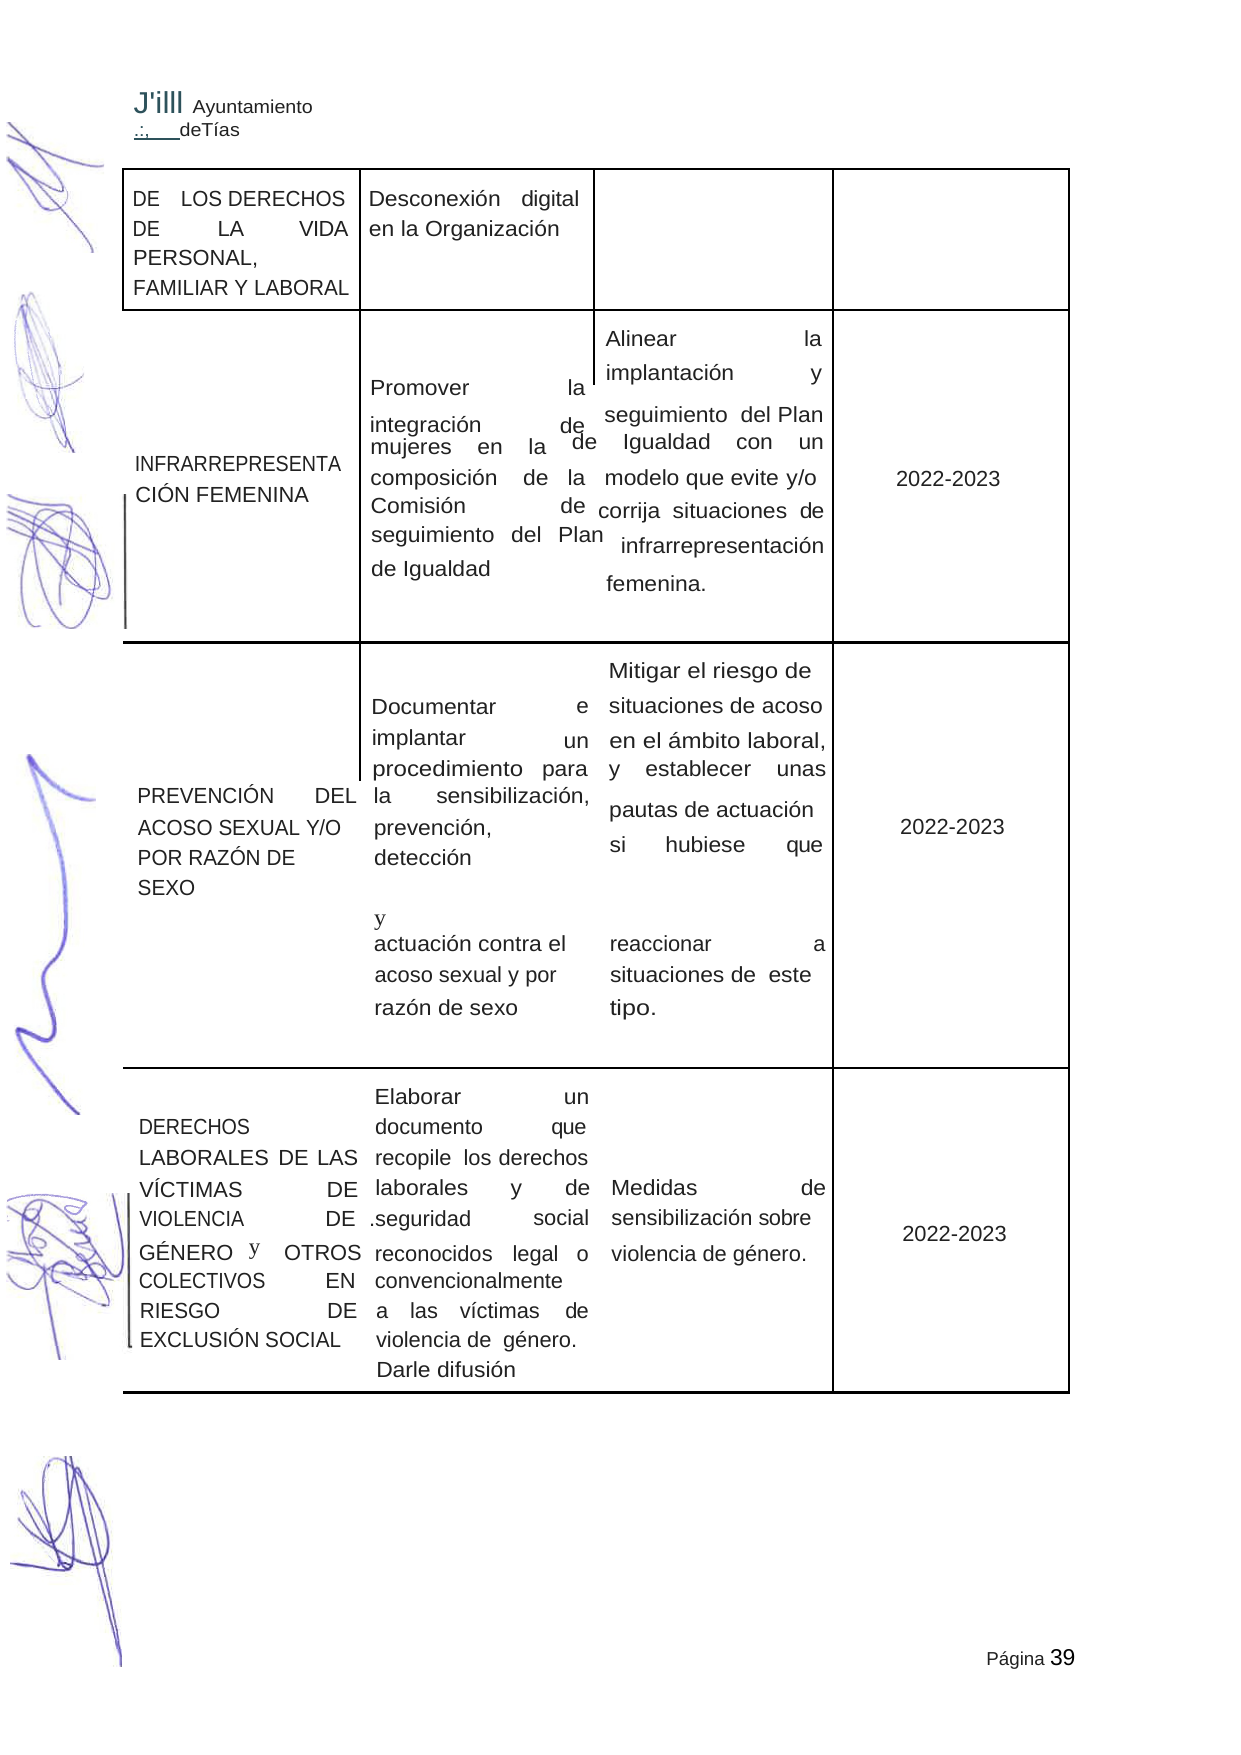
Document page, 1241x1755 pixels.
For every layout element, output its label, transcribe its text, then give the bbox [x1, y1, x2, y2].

table_cell [361, 644, 594, 687]
text .:, deTías [133, 120, 1147, 141]
table_cell Mitigar el riesgo de [594, 644, 832, 687]
table_cell INFRARREPRESENTA CIÓN FEMENINA [123, 311, 359, 641]
table_header [595, 170, 832, 309]
table_cell actuación contra el [360, 930, 594, 959]
table_cell [123, 644, 359, 781]
table_cell [834, 991, 1068, 1067]
table_cell Elaborar un DERECHOS documento que LABORALES DE LAS recopile los derechos VÍCTIMAS DE laborales y de Medidas de VIOLENCIA DE .seguridad social sensibilización sobre GÉNERO y OTROS reconocidos legal o violencia de género. COLECTIVOS EN convencionalmente RIESGO DE a las víctimas de EXCLUSIÓN SOCIAL violencia de género. Darle difusión [123, 1069, 832, 1391]
text J'illl Ayuntamiento [133, 86, 1147, 120]
table_cell [834, 644, 1068, 687]
table_cell la y [770, 311, 832, 385]
table_cell situaciones de acoso en el ámbito laboral, [594, 687, 832, 754]
table_cell procedimiento [361, 754, 531, 781]
table_cell la sensibilización, prevención, detección y [360, 781, 594, 930]
table_cell [834, 687, 1068, 754]
table_cell para [531, 754, 594, 781]
table_cell [361, 311, 593, 385]
table_cell 2022-2023 [834, 1069, 1068, 1391]
table_cell [361, 241, 593, 309]
table_cell [123, 930, 360, 959]
table_cell y establecer unas [594, 754, 832, 781]
table_cell acoso sexual y por [360, 959, 594, 991]
table_cell Alinear implantación [595, 311, 770, 385]
table_cell Documentar implantar [361, 687, 531, 754]
table_cell [834, 959, 1068, 991]
table_cell Promover la integración de seguimiento del Plan mujeres en la de Igualdad con un composición de la modelo que evite y/o Comisión de corrija situaciones de seguimiento del Plan infrarrepresentación de Igualdad femenina. [361, 385, 832, 641]
table_header LOS DERECHOS LA VIDA [170, 170, 359, 241]
table_header Desconexión digital en la Organización [361, 170, 593, 241]
table_cell [123, 959, 360, 991]
table_cell razón de sexo [360, 991, 594, 1067]
table_header [834, 170, 1068, 309]
table_cell e un [531, 687, 594, 754]
table_cell tipo. [594, 991, 832, 1067]
table_cell 2022-2023 [834, 781, 1068, 930]
table_cell [123, 991, 360, 1067]
table_cell 2022-2023 [834, 311, 1068, 641]
table_cell reaccionar a [594, 930, 832, 959]
table_cell PERSONAL, FAMILIAR Y LABORAL [124, 241, 359, 309]
table_header DE DE [124, 170, 170, 241]
table_cell [834, 754, 1068, 781]
table_cell [834, 930, 1068, 959]
table_cell PREVENCIÓN DEL ACOSO SEXUAL Y/O POR RAZÓN DE SEXO [123, 781, 360, 930]
table_cell pautas de actuación si hubiese que [594, 781, 832, 930]
table_cell situaciones de este [594, 959, 832, 991]
